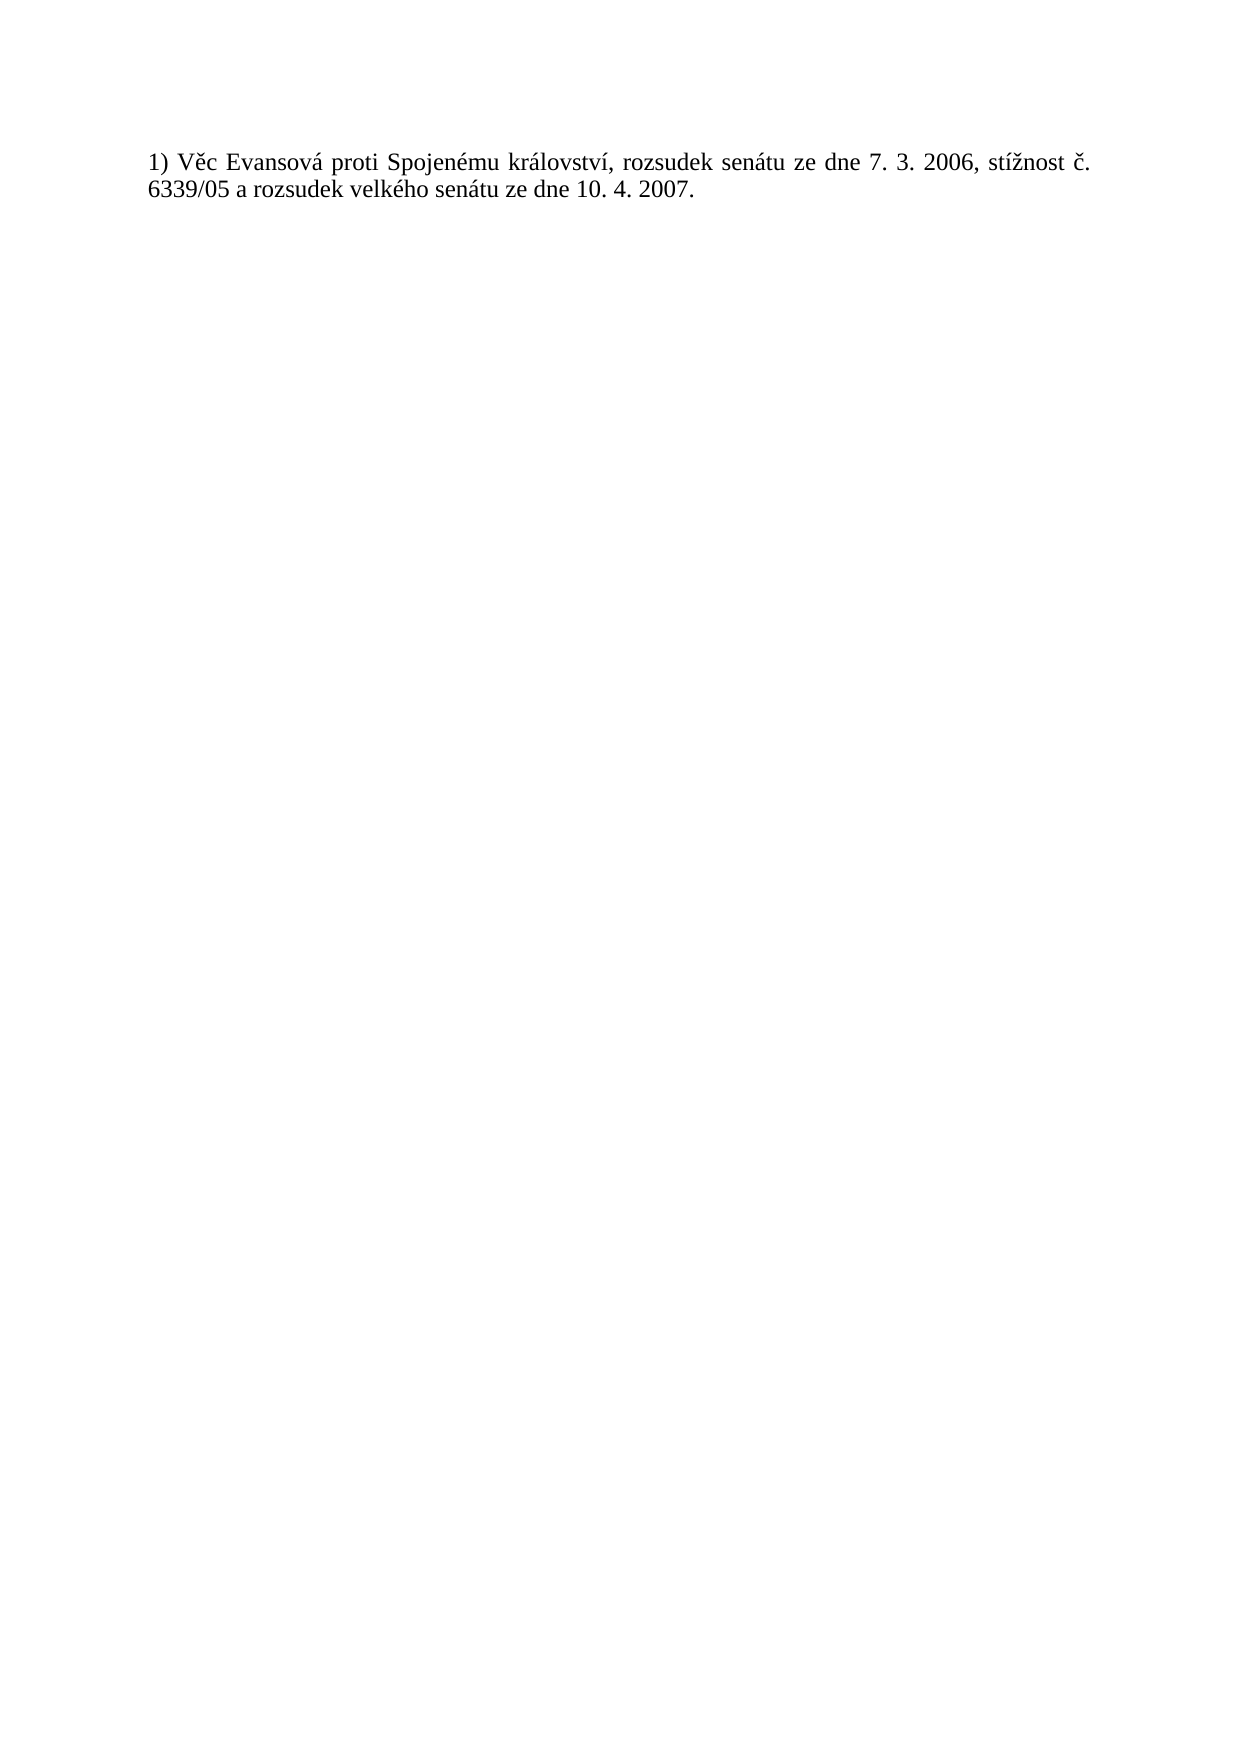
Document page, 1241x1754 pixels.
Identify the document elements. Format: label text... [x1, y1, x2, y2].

text 1) Věc Evansová proti Spojenému království, rozsudek senátu ze dne 7. 3. 2006, stížnost č. 6339/05 a rozsudek velkého senátu ze dne 10. 4. 2007. [148, 148, 1092, 203]
